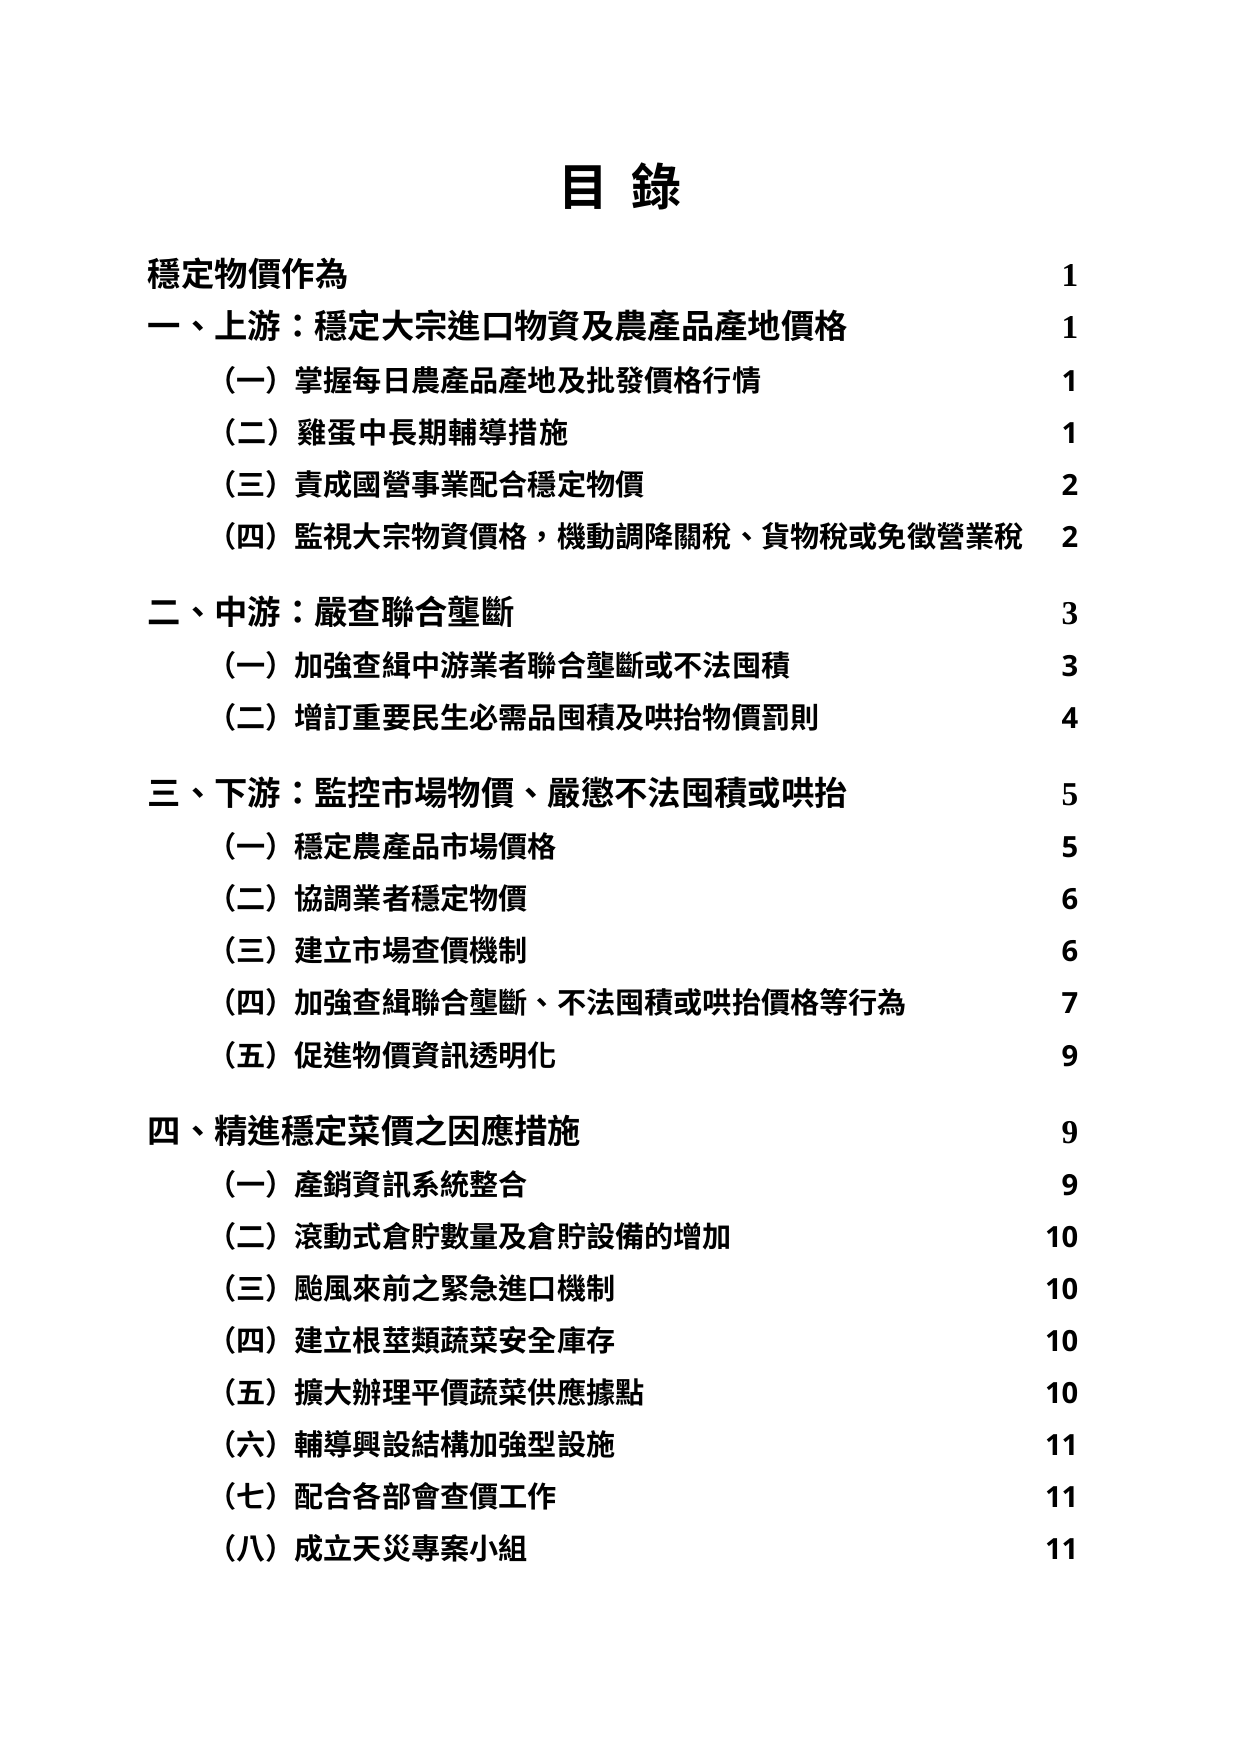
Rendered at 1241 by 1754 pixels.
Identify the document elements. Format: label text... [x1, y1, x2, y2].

text （六）輔導興設結構加強型設施 11 [207, 1414, 1092, 1466]
text （一）掌握每日農產品產地及批發價格行情 1 [207, 349, 1092, 401]
text 二、中游：嚴查聯合壟斷 3 [148, 583, 1092, 635]
text （五）促進物價資訊透明化 9 [207, 1024, 1092, 1076]
text （四）加強查緝聯合壟斷、不法囤積或哄抬價格等行為 7 [207, 972, 1092, 1024]
text （一）產銷資訊系統整合 9 [207, 1153, 1092, 1206]
text 三、下游：監控市場物價、嚴懲不法囤積或哄抬 5 [148, 764, 1092, 816]
text （五）擴大辦理平價蔬菜供應據點 10 [207, 1362, 1092, 1414]
text （三）颱風來前之緊急進口機制 10 [207, 1258, 1092, 1310]
text （三）建立市場查價機制 6 [207, 920, 1092, 972]
text （二）增訂重要民生必需品囤積及哄抬物價罰則 4 [207, 687, 1092, 739]
text 穩定物價作為 1 [148, 245, 1092, 297]
text 四、精進穩定菜價之因應措施 9 [148, 1101, 1092, 1153]
text 一、上游：穩定大宗進口物資及農產品產地價格 1 [148, 297, 1092, 349]
text （一）加強查緝中游業者聯合壟斷或不法囤積 3 [207, 635, 1092, 687]
text （二）雞蛋中長期輔導措施 1 [207, 401, 1092, 453]
text （四）監視大宗物資價格，機動調降關稅、貨物稅或免徵營業稅 2 [207, 506, 1092, 558]
text （一）穩定農產品市場價格 5 [207, 816, 1092, 868]
text （八）成立天災專案小組 11 [207, 1518, 1092, 1570]
text （七）配合各部會查價工作 11 [207, 1466, 1092, 1518]
text （二）協調業者穩定物價 6 [207, 868, 1092, 920]
subtitle 目 錄 [148, 148, 1092, 220]
text （四）建立根莖類蔬菜安全庫存 10 [207, 1310, 1092, 1362]
text （三）責成國營事業配合穩定物價 2 [207, 453, 1092, 506]
text （二）滾動式倉貯數量及倉貯設備的增加 10 [207, 1206, 1092, 1258]
